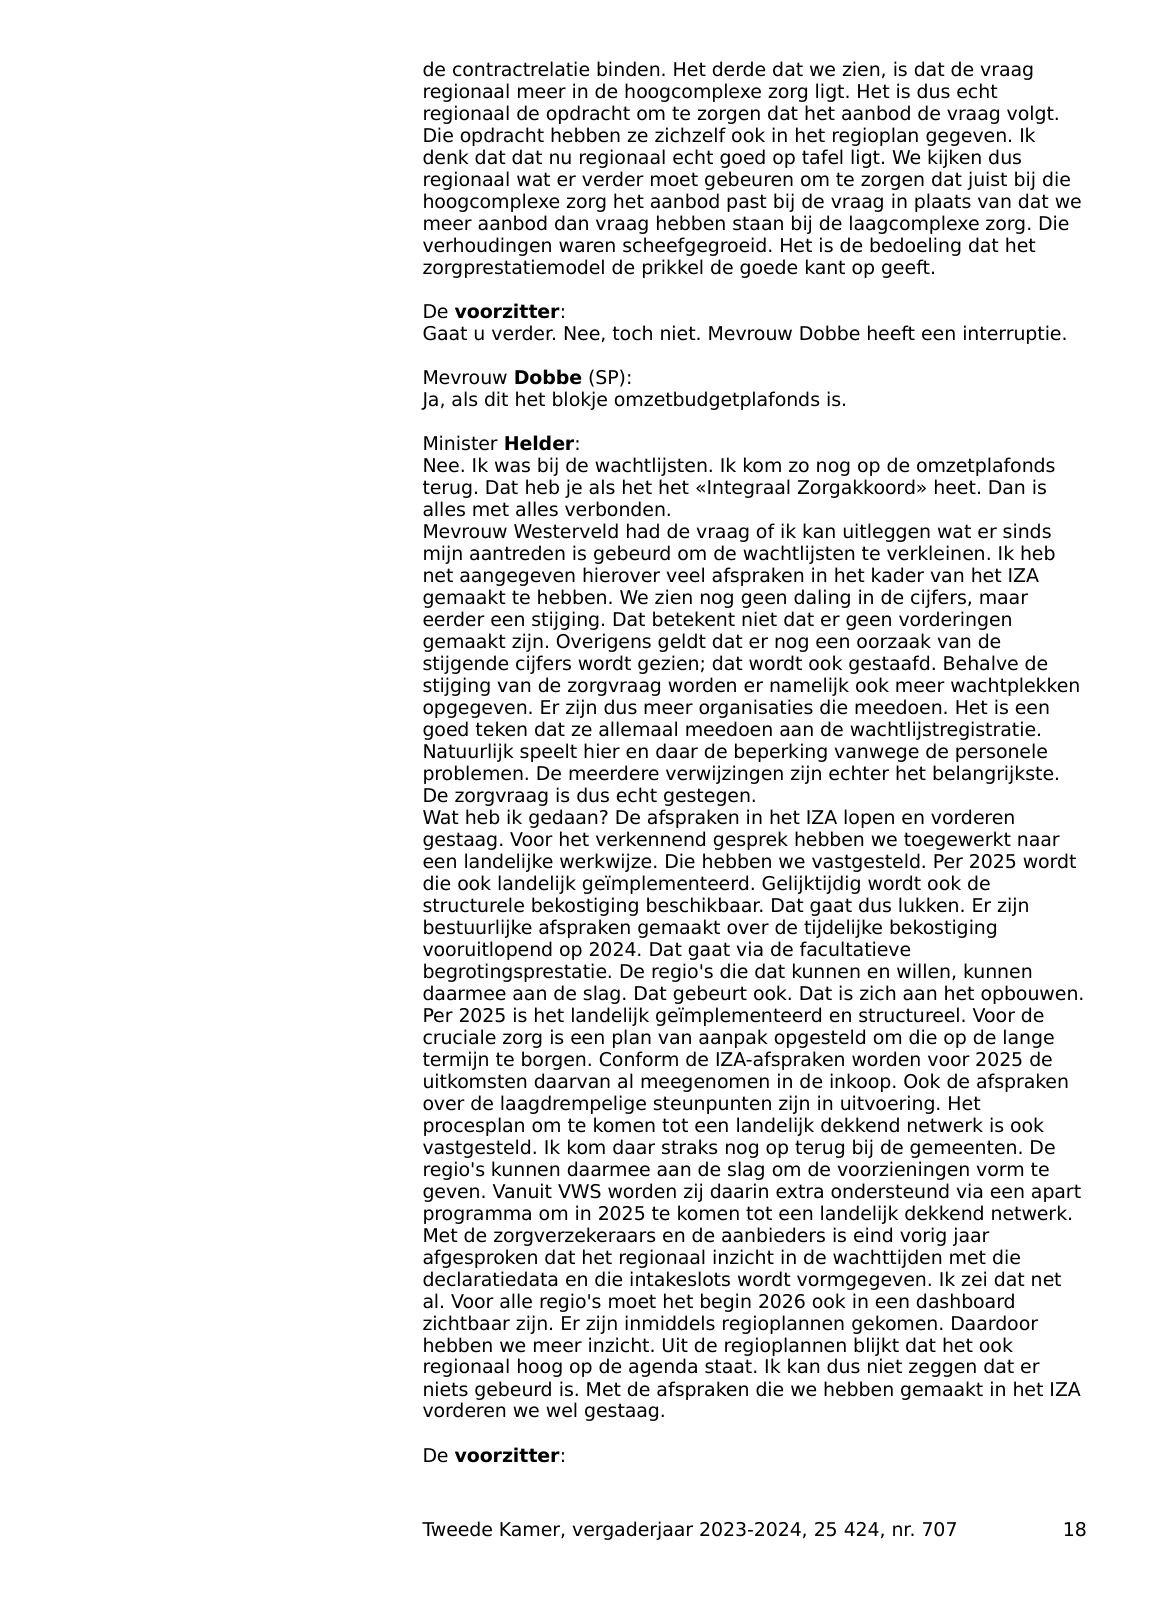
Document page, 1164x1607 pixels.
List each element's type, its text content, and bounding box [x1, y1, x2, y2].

text Nee. Ik was bij de wachtlijsten. Ik kom zo nog op de omzetplafonds terug. Dat heb je als het het «Integraal Zorgakkoord» heet. Dan is alles met alles verbonden. [422, 455, 1087, 521]
text Mevrouw Dobbe (SP): [422, 367, 1087, 389]
text Minister Helder: [422, 433, 1087, 455]
text De voorzitter: [422, 1444, 1087, 1467]
text Gaat u verder. Nee, toch niet. Mevrouw Dobbe heeft een interruptie. [422, 323, 1087, 345]
text de contractrelatie binden. Het derde dat we zien, is dat de vraag regionaal meer in de hoogcomplexe zorg ligt. Het is dus echt regionaal de opdracht om te zorgen dat het aanbod de vraag volgt. Die opdracht hebben ze zichzelf ook in het regioplan gegeven. Ik denk dat dat nu regionaal echt goed op tafel ligt. We kijken dus regionaal wat er verder moet gebeuren om te zorgen dat juist bij die hoogcomplexe zorg het aanbod past bij de vraag in plaats van dat we meer aanbod dan vraag hebben staan bij de laagcomplexe zorg. Die verhoudingen waren scheefgegroeid. Het is de bedoeling dat het zorgprestatiemodel de prikkel de goede kant op geeft. [422, 59, 1087, 279]
text De voorzitter: [422, 301, 1087, 323]
text Mevrouw Westerveld had de vraag of ik kan uitleggen wat er sinds mijn aantreden is gebeurd om de wachtlijsten te verkleinen. Ik heb net aangegeven hierover veel afspraken in het kader van het IZA gemaakt te hebben. We zien nog geen daling in de cijfers, maar eerder een stijging. Dat betekent niet dat er geen vorderingen gemaakt zijn. Overigens geldt dat er nog een oorzaak van de stijgende cijfers wordt gezien; dat wordt ook gestaafd. Behalve de stijging van de zorgvraag worden er namelijk ook meer wachtplekken opgegeven. Er zijn dus meer organisaties die meedoen. Het is een goed teken dat ze allemaal meedoen aan de wachtlijstregistratie. Natuurlijk speelt hier en daar de beperking vanwege de personele problemen. De meerdere verwijzingen zijn echter het belangrijkste. De zorgvraag is dus echt gestegen. [422, 521, 1087, 807]
text Wat heb ik gedaan? De afspraken in het IZA lopen en vorderen gestaag. Voor het verkennend gesprek hebben we toegewerkt naar een landelijke werkwijze. Die hebben we vastgesteld. Per 2025 wordt die ook landelijk geïmplementeerd. Gelijktijdig wordt ook de structurele bekostiging beschikbaar. Dat gaat dus lukken. Er zijn bestuurlijke afspraken gemaakt over de tijdelijke bekostiging vooruitlopend op 2024. Dat gaat via de facultatieve begrotingsprestatie. De regio's die dat kunnen en willen, kunnen daarmee aan de slag. Dat gebeurt ook. Dat is zich aan het opbouwen. Per 2025 is het landelijk geïmplementeerd en structureel. Voor de cruciale zorg is een plan van aanpak opgesteld om die op de lange termijn te borgen. Conform de IZA-afspraken worden voor 2025 de uitkomsten daarvan al meegenomen in de inkoop. Ook de afspraken over de laagdrempelige steunpunten zijn in uitvoering. Het procesplan om te komen tot een landelijk dekkend netwerk is ook vastgesteld. Ik kom daar straks nog op terug bij de gemeenten. De regio's kunnen daarmee aan de slag om de voorzieningen vorm te geven. Vanuit VWS worden zij daarin extra ondersteund via een apart programma om in 2025 te komen tot een landelijk dekkend netwerk. Met de zorgverzekeraars en de aanbieders is eind vorig jaar afgesproken dat het regionaal inzicht in de wachttijden met die declaratiedata en die intakeslots wordt vormgegeven. Ik zei dat net al. Voor alle regio's moet het begin 2026 ook in een dashboard zichtbaar zijn. Er zijn inmiddels regioplannen gekomen. Daardoor hebben we meer inzicht. Uit de regioplannen blijkt dat het ook regionaal hoog op de agenda staat. Ik kan dus niet zeggen dat er niets gebeurd is. Met de afspraken die we hebben gemaakt in het IZA vorderen we wel gestaag. [422, 807, 1087, 1422]
text Ja, als dit het blokje omzetbudgetplafonds is. [422, 389, 1087, 411]
